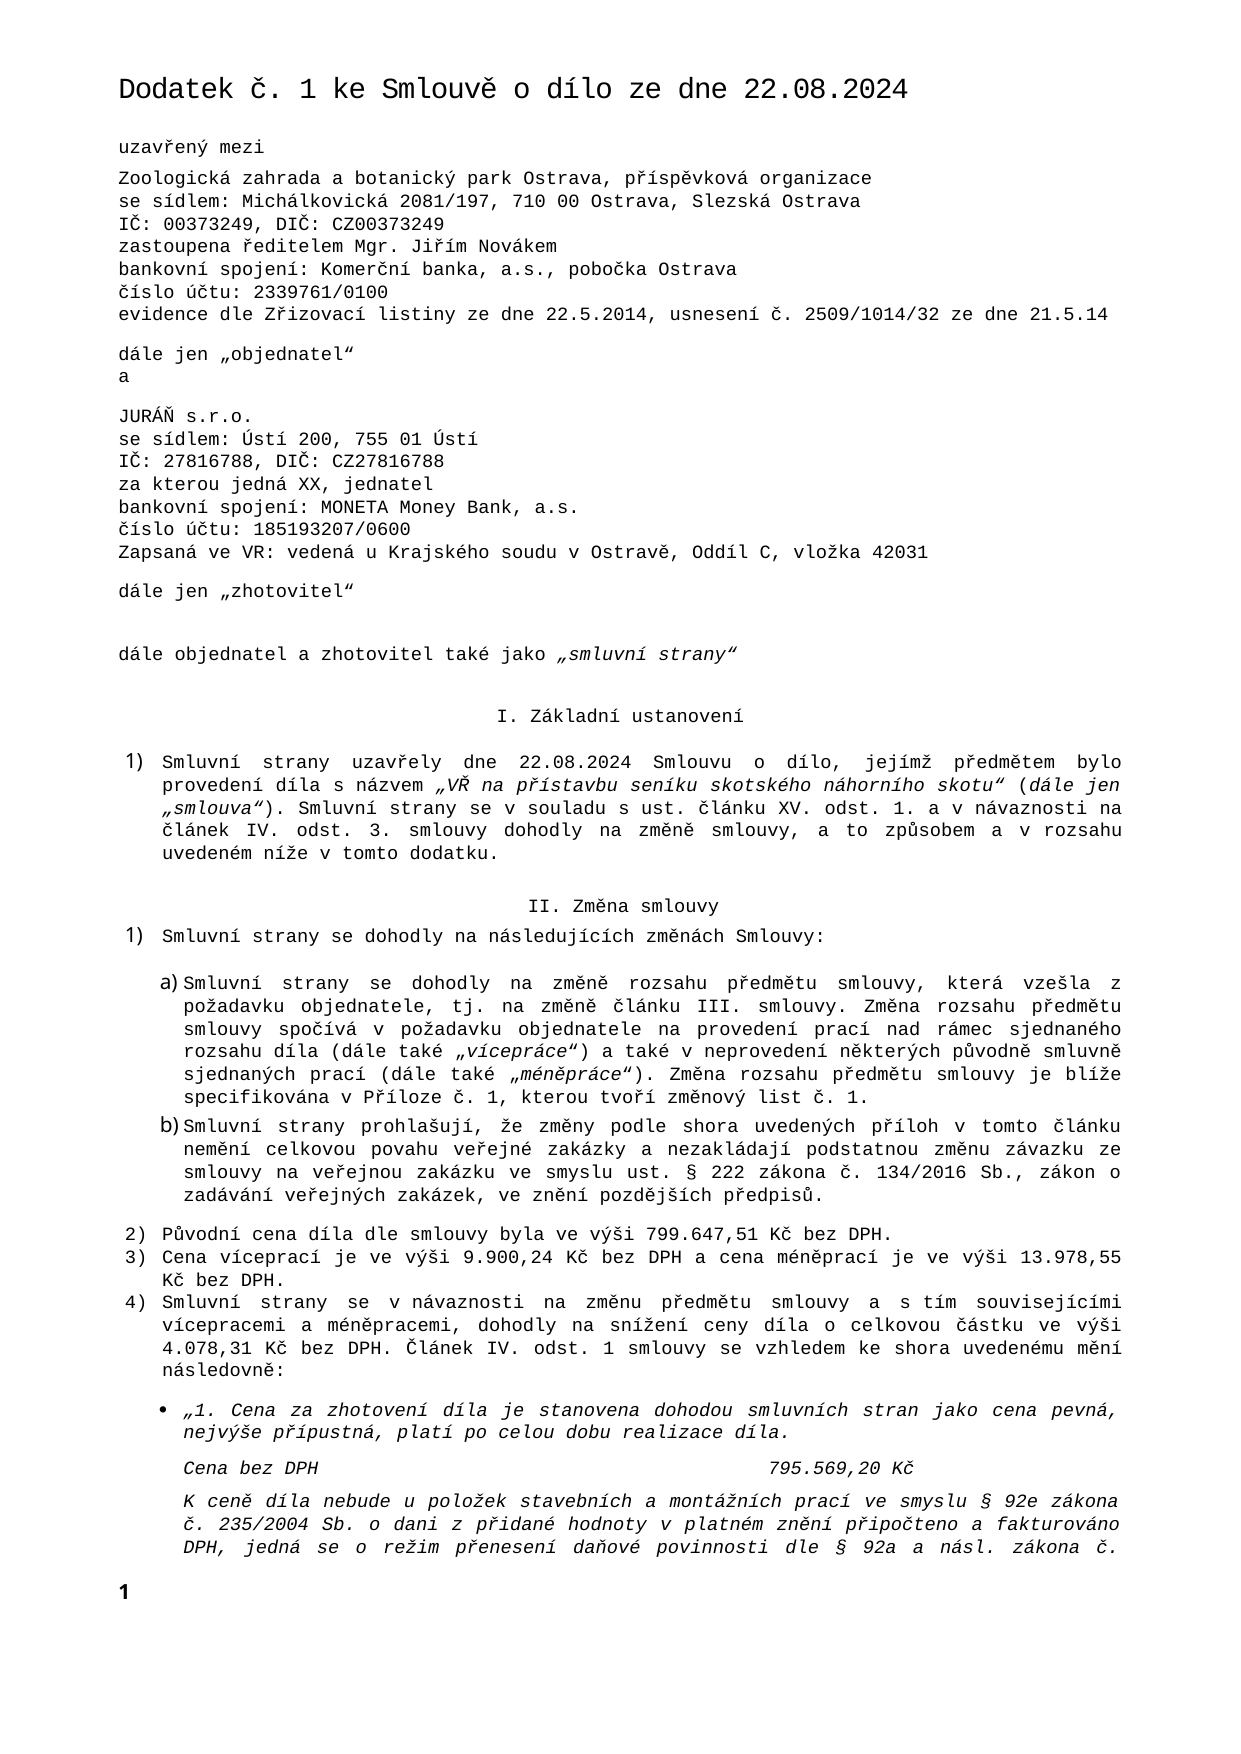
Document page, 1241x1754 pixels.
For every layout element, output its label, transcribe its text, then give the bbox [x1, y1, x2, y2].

text číslo účtu: 185193207/0600 [118, 520, 1122, 541]
text Cena bez DPH 795.569,20 Kč [183, 1458, 1122, 1480]
text zastoupena ředitelem Mgr. Jiřím Novákem [118, 237, 1122, 258]
text JURÁŇ s.r.o. [118, 407, 1122, 428]
list Původní cena díla dle smlouvy byla ve výši 799.647,51 Kč bez DPH. [124, 1225, 1122, 1246]
text dále jen „zhotovitel“ [118, 582, 1122, 603]
text IČ: 27816788, DIČ: CZ27816788 [118, 452, 1122, 473]
text IČ: 00373249, DIČ: CZ00373249 [118, 214, 1122, 236]
list Smluvní strany uzavřely dne 22.08.2024 Smlouvu o dílo, jejímž předmětem bylo provedení díla s názvem „VŘ na přístavbu seníku skotského náhorního skotu“ (dále jen „smlouva“). Smluvní strany se v souladu s ust. článku XV. odst. 1. a v návaznosti na článek IV. odst. 3. smlouvy dohodly na změně smlouvy, a to způsobem a v rozsahu uvedeném níže v tomto dodatku. [124, 746, 1122, 865]
text dále objednatel a zhotovitel také jako „smluvní strany“ [118, 644, 1122, 666]
text Zoologická zahrada a botanický park Ostrava, příspěvková organizace [118, 169, 1122, 190]
text Zapsaná ve VR: vedená u Krajského soudu v Ostravě, Oddíl C, vložka 42031 [118, 543, 1122, 564]
text uzavřený mezi [118, 138, 1122, 159]
text dále jen „objednatel“ [118, 344, 1122, 366]
list Smluvní strany se dohodly na změně rozsahu předmětu smlouvy, která vzešla z požadavku objednatele, tj. na změně článku III. smlouvy. Změna rozsahu předmětu smlouvy spočívá v požadavku objednatele na provedení prací nad rámec sjednaného rozsahu díla (dále také „vícepráce“) a také v neprovedení některých původně smluvně sjednaných prací (dále také „méněpráce“). Změna rozsahu předmětu smlouvy je blíže specifikována v Příloze č. 1, kterou tvoří změnový list č. 1. [159, 967, 1122, 1109]
list Smluvní strany se v návaznosti na změnu předmětu smlouvy a s tím souvisejícími vícepracemi a méněpracemi, dohodly na snížení ceny díla o celkovou částku ve výši 4.078,31 Kč bez DPH. Článek IV. odst. 1 smlouvy se vzhledem ke shora uvedenému mění následovně: [124, 1293, 1122, 1382]
list Smluvní strany se dohodly na následujících změnách Smlouvy: [124, 920, 1122, 948]
text číslo účtu: 2339761/0100 [118, 282, 1122, 304]
text se sídlem: Michálkovická 2081/197, 710 00 Ostrava, Slezská Ostrava [118, 192, 1122, 213]
text Dodatek č. 1 ke Smlouvě o dílo ze dne 22.08.2024 [118, 74, 1122, 107]
text evidence dle Zřizovací listiny ze dne 22.5.2014, usnesení č. 2509/1014/32 ze dne 21.5.14 [118, 305, 1122, 326]
list Cena víceprací je ve výši 9.900,24 Kč bez DPH a cena méněprací je ve výši 13.978,55 Kč bez DPH. [124, 1248, 1122, 1292]
list „1. Cena za zhotovení díla je stanovena dohodou smluvních stran jako cena pevná, nejvýše přípustná, platí po celou dobu realizace díla. [159, 1401, 1122, 1444]
text se sídlem: Ústí 200, 755 01 Ústí [118, 429, 1122, 451]
text za kterou jedná XX, jednatel [118, 475, 1122, 496]
list Smluvní strany prohlašují, že změny podle shora uvedených příloh v tomto článku nemění celkovou povahu veřejné zakázky a nezakládají podstatnou změnu závazku ze smlouvy na veřejnou zakázku ve smyslu ust. § 222 zákona č. 134/2016 Sb., zákon o zadávání veřejných zakázek, ve znění pozdějších předpisů. [159, 1110, 1122, 1207]
text bankovní spojení: Komerční banka, a.s., pobočka Ostrava [118, 260, 1122, 281]
text K ceně díla nebude u položek stavebních a montážních prací ve smyslu § 92e zákona č. 235/2004 Sb. o dani z přidané hodnoty v platném znění připočteno a fakturováno DPH, jedná se o režim přenesení daňové povinnosti dle § 92a a násl. zákona č. [183, 1492, 1122, 1559]
text I. Základní ustanovení [118, 706, 1122, 728]
text a [118, 367, 1122, 388]
text II. Změna smlouvy [124, 897, 1122, 918]
text bankovní spojení: MONETA Money Bank, a.s. [118, 497, 1122, 519]
